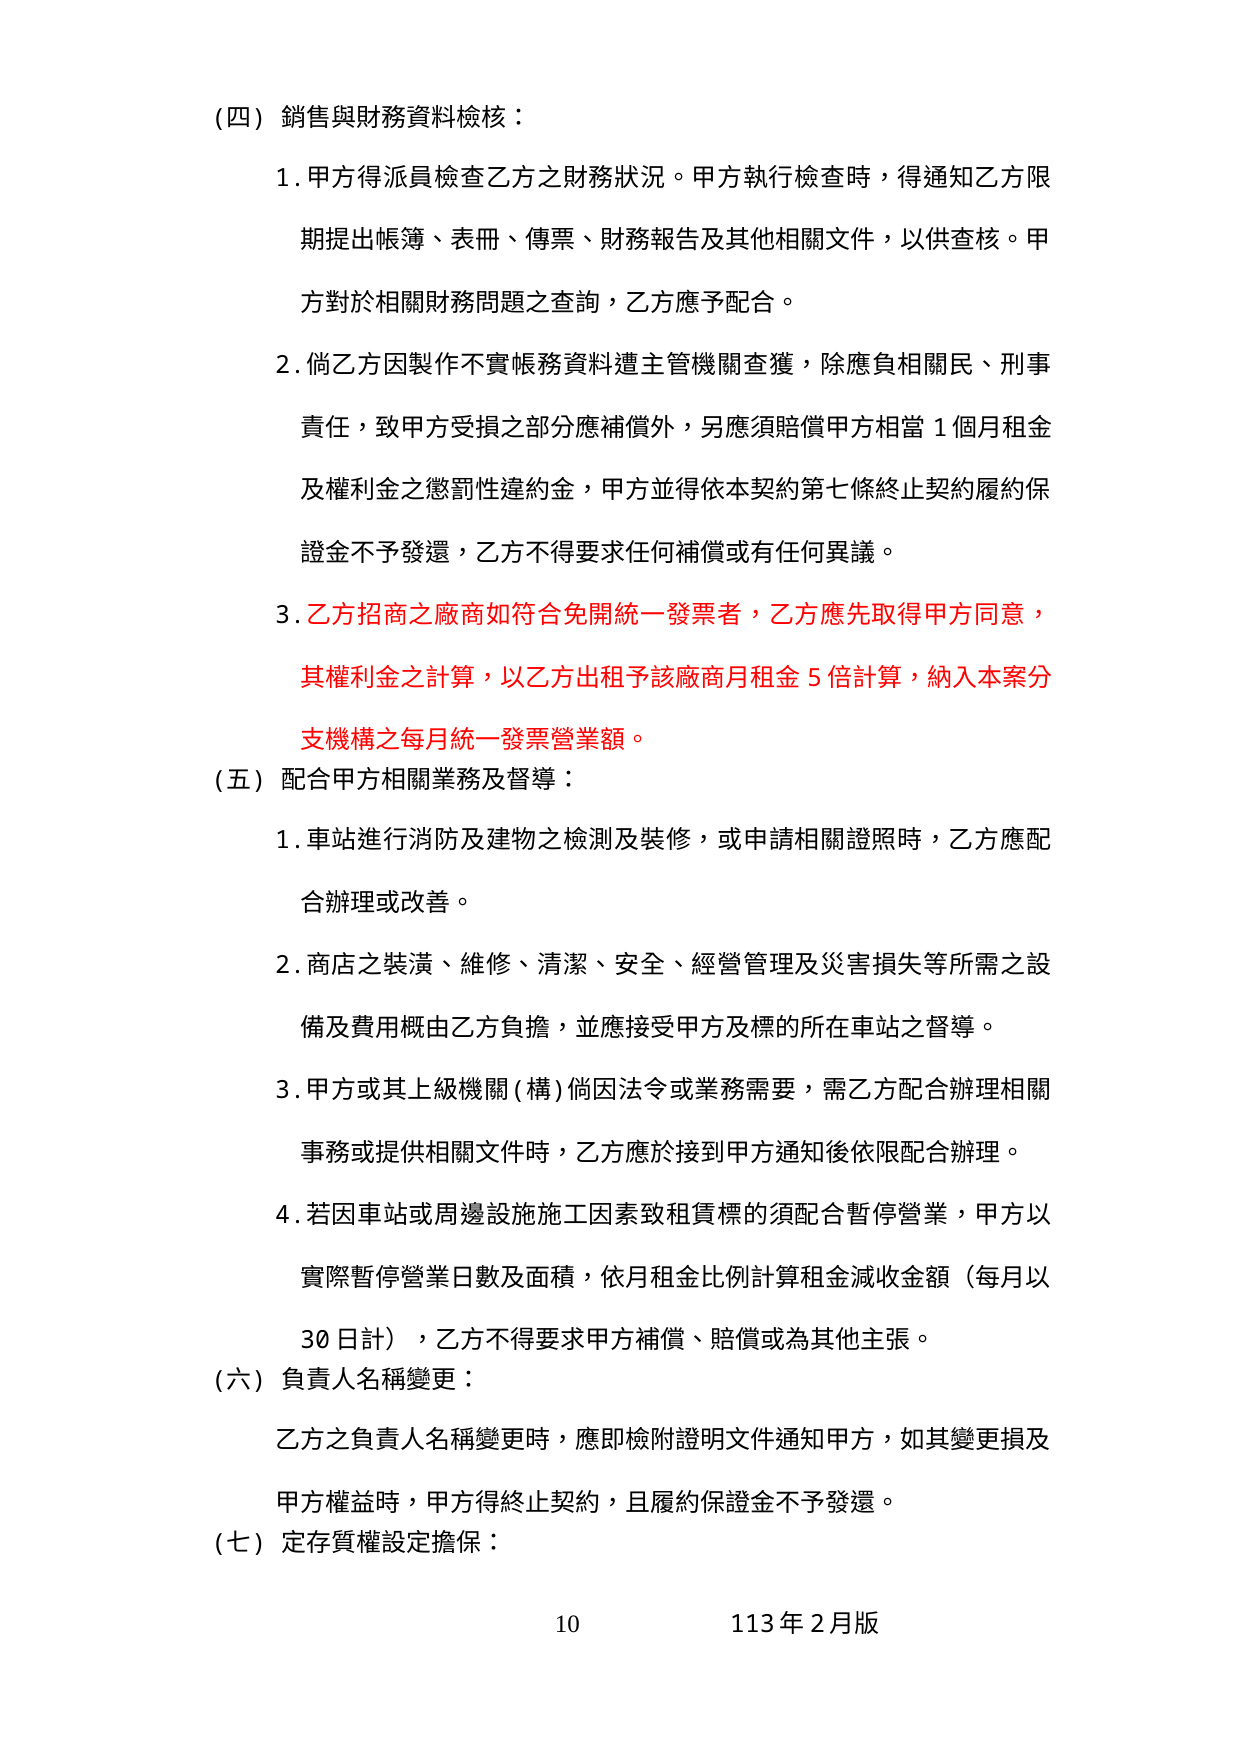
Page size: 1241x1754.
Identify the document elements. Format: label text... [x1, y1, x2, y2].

text (五) 配合甲方相關業務及督導： [211, 759, 1047, 796]
text 3.乙方招商之廠商如符合免開統一發票者，乙方應先取得甲方同意，其權利金之計算，以乙方出租予該廠商月租金5倍計算，納入本案分支機構之每月統一發票營業額。 [275, 571, 1053, 759]
text 乙方之負責人名稱變更時，應即檢附證明文件通知甲方，如其變更損及甲方權益時，甲方得終止契約，且履約保證金不予發還。 [275, 1396, 1053, 1521]
text (七) 定存質權設定擔保： [211, 1521, 1047, 1559]
text 2.倘乙方因製作不實帳務資料遭主管機關查獲，除應負相關民、刑事責任，致甲方受損之部分應補償外，另應須賠償甲方相當1個月租金及權利金之懲罰性違約金，甲方並得依本契約第七條終止契約履約保證金不予發還，乙方不得要求任何補償或有任何異議。 [275, 321, 1053, 571]
text 2.商店之裝潢、維修、清潔、安全、經營管理及災害損失等所需之設備及費用概由乙方負擔，並應接受甲方及標的所在車站之督導。 [275, 921, 1053, 1046]
text 1.車站進行消防及建物之檢測及裝修，或申請相關證照時，乙方應配合辦理或改善。 [275, 796, 1053, 921]
text 1.甲方得派員檢查乙方之財務狀況。甲方執行檢查時，得通知乙方限期提出帳簿、表冊、傳票、財務報告及其他相關文件，以供查核。甲方對於相關財務問題之查詢，乙方應予配合。 [275, 134, 1053, 321]
text (四) 銷售與財務資料檢核： [211, 96, 1047, 134]
text 3.甲方或其上級機關(構)倘因法令或業務需要，需乙方配合辦理相關事務或提供相關文件時，乙方應於接到甲方通知後依限配合辦理。 [275, 1046, 1053, 1171]
text (六) 負責人名稱變更： [211, 1359, 1047, 1396]
text 4.若因車站或周邊設施施工因素致租賃標的須配合暫停營業，甲方以實際暫停營業日數及面積，依月租金比例計算租金減收金額（每月以30日計），乙方不得要求甲方補償、賠償或為其他主張。 [275, 1171, 1053, 1359]
